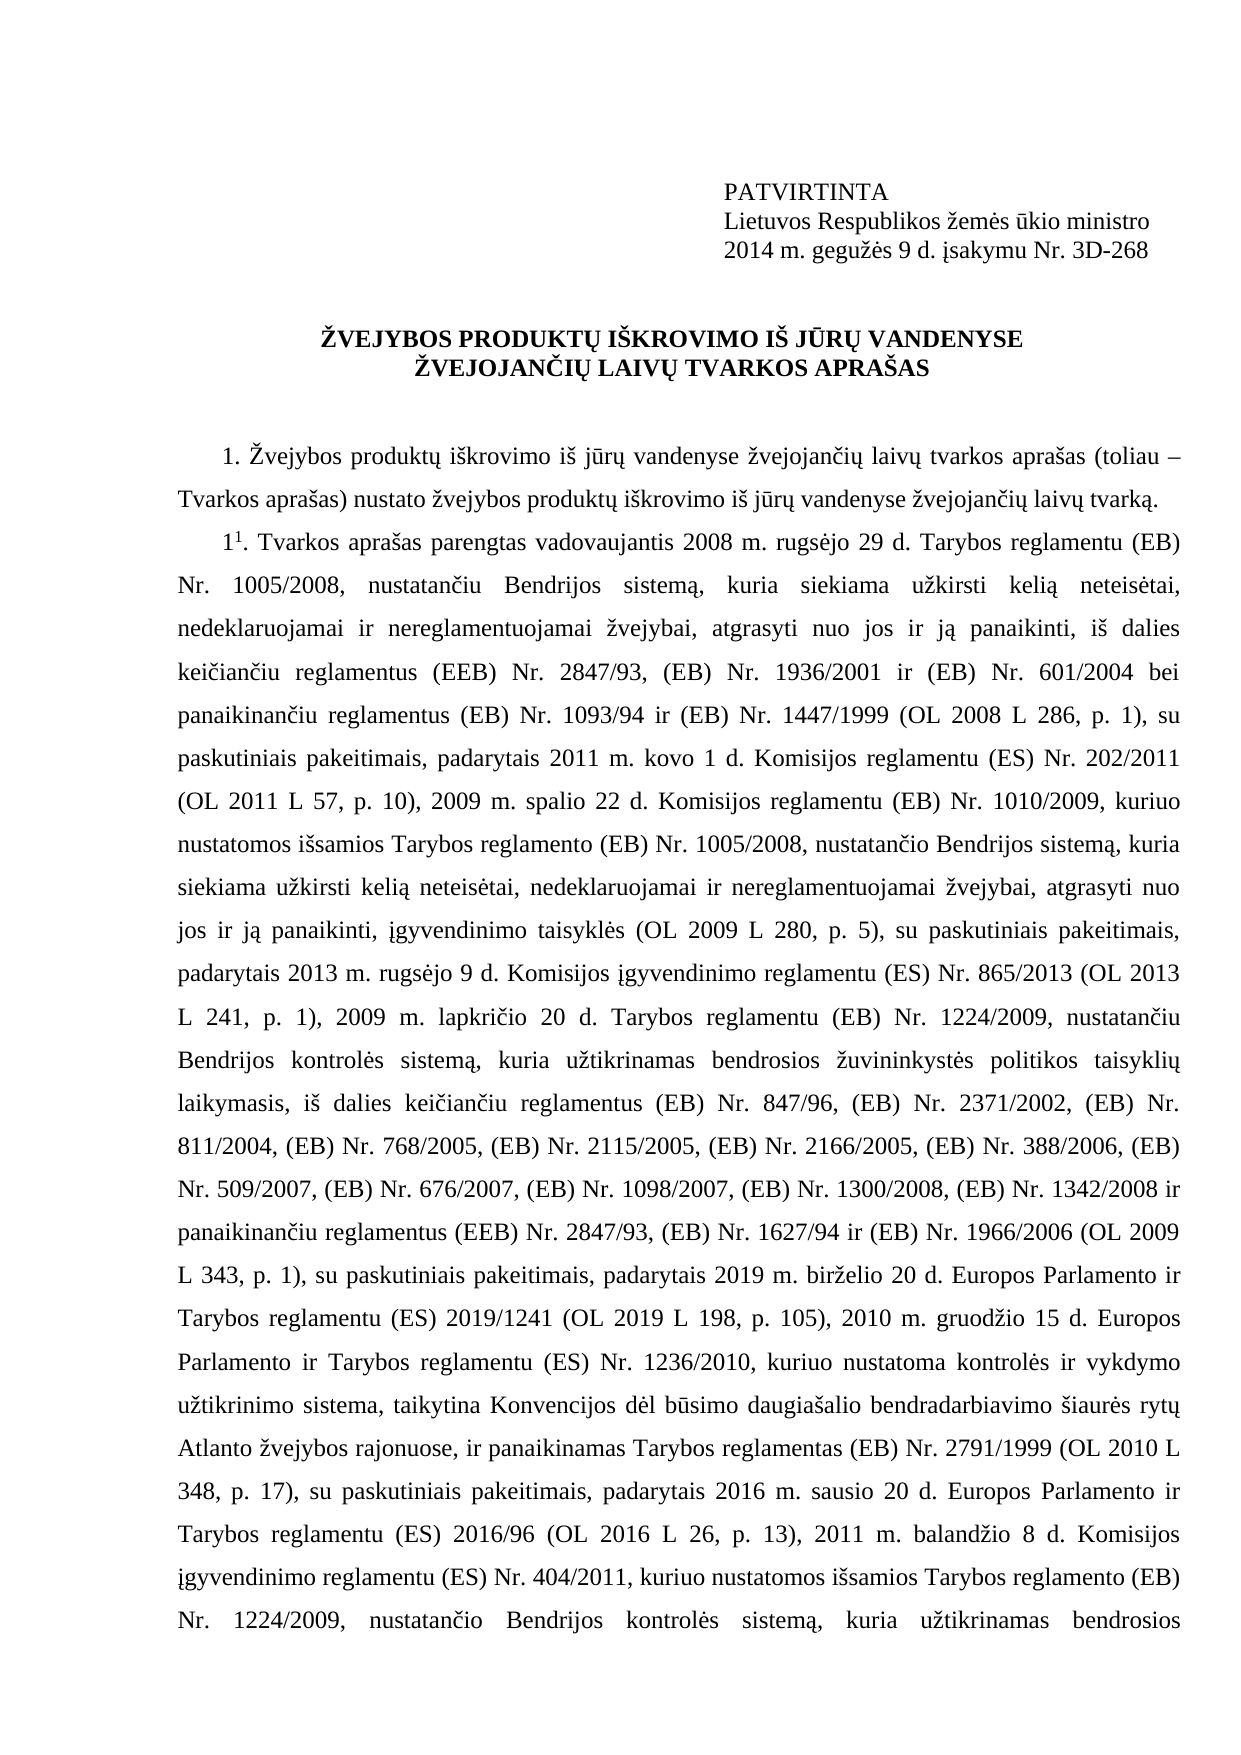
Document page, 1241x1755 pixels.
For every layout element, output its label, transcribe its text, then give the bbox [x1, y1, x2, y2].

text 11. Tvarkos aprašas parengtas vadovaujantis 2008 m. rugsėjo 29 d. Tarybos reglamentu (EB) Nr. 1005/2008, nustatančiu Bendrijos sistemą, kuria siekiama užkirsti kelią neteisėtai, nedeklaruojamai ir nereglamentuojamai žvejybai, atgrasyti nuo jos ir ją panaikinti, iš dalies keičiančiu reglamentus (EEB) Nr. 2847/93, (EB) Nr. 1936/2001 ir (EB) Nr. 601/2004 bei panaikinančiu reglamentus (EB) Nr. 1093/94 ir (EB) Nr. 1447/1999 (OL 2008 L 286, p. 1), su paskutiniais pakeitimais, padarytais 2011 m. kovo 1 d. Komisijos reglamentu (ES) Nr. 202/2011 (OL 2011 L 57, p. 10), 2009 m. spalio 22 d. Komisijos reglamentu (EB) Nr. 1010/2009, kuriuo nustatomos išsamios Tarybos reglamento (EB) Nr. 1005/2008, nustatančio Bendrijos sistemą, kuria siekiama užkirsti kelią neteisėtai, nedeklaruojamai ir nereglamentuojamai žvejybai, atgrasyti nuo jos ir ją panaikinti, įgyvendinimo taisyklės (OL 2009 L 280, p. 5), su paskutiniais pakeitimais, padarytais 2013 m. rugsėjo 9 d. Komisijos įgyvendinimo reglamentu (ES) Nr. 865/2013 (OL 2013 L 241, p. 1), 2009 m. lapkričio 20 d. Tarybos reglamentu (EB) Nr. 1224/2009, nustatančiu Bendrijos kontrolės sistemą, kuria užtikrinamas bendrosios žuvininkystės politikos taisyklių laikymasis, iš dalies keičiančiu reglamentus (EB) Nr. 847/96, (EB) Nr. 2371/2002, (EB) Nr. 811/2004, (EB) Nr. 768/2005, (EB) Nr. 2115/2005, (EB) Nr. 2166/2005, (EB) Nr. 388/2006, (EB) Nr. 509/2007, (EB) Nr. 676/2007, (EB) Nr. 1098/2007, (EB) Nr. 1300/2008, (EB) Nr. 1342/2008 ir panaikinančiu reglamentus (EEB) Nr. 2847/93, (EB) Nr. 1627/94 ir (EB) Nr. 1966/2006 (OL 2009 L 343, p. 1), su paskutiniais pakeitimais, padarytais 2019 m. birželio 20 d. Europos Parlamento ir Tarybos reglamentu (ES) 2019/1241 (OL 2019 L 198, p. 105), 2010 m. gruodžio 15 d. Europos Parlamento ir Tarybos reglamentu (ES) Nr. 1236/2010, kuriuo nustatoma kontrolės ir vykdymo užtikrinimo sistema, taikytina Konvencijos dėl būsimo daugiašalio bendradarbiavimo šiaurės rytų Atlanto žvejybos rajonuose, ir panaikinamas Tarybos reglamentas (EB) Nr. 2791/1999 (OL 2010 L 348, p. 17), su paskutiniais pakeitimais, padarytais 2016 m. sausio 20 d. Europos Parlamento ir Tarybos reglamentu (ES) 2016/96 (OL 2016 L 26, p. 13), 2011 m. balandžio 8 d. Komisijos įgyvendinimo reglamentu (ES) Nr. 404/2011, kuriuo nustatomos išsamios Tarybos reglamento (EB) Nr. 1224/2009, nustatančio Bendrijos kontrolės sistemą, kuria užtikrinamas bendrosios [177, 527, 1181, 1634]
text Lietuvos Respublikos žemės ūkio ministro [177, 206, 1181, 235]
text 2014 m. gegužės 9 d. įsakymu Nr. 3D-268 [177, 235, 1181, 263]
text PATVIRTINTA [723, 177, 1181, 206]
text ŽVEJYBOS PRODUKTŲ IŠKROVIMO IŠ JŪRŲ VANDENYSE ŽVEJOJANČIŲ LAIVŲ TVARKOS APRAŠAS [236, 324, 1107, 382]
text 1. Žvejybos produktų iškrovimo iš jūrų vandenyse žvejojančių laivų tvarkos aprašas (toliau – Tvarkos aprašas) nustato žvejybos produktų iškrovimo iš jūrų vandenyse žvejojančių laivų tvarką. [177, 441, 1181, 513]
